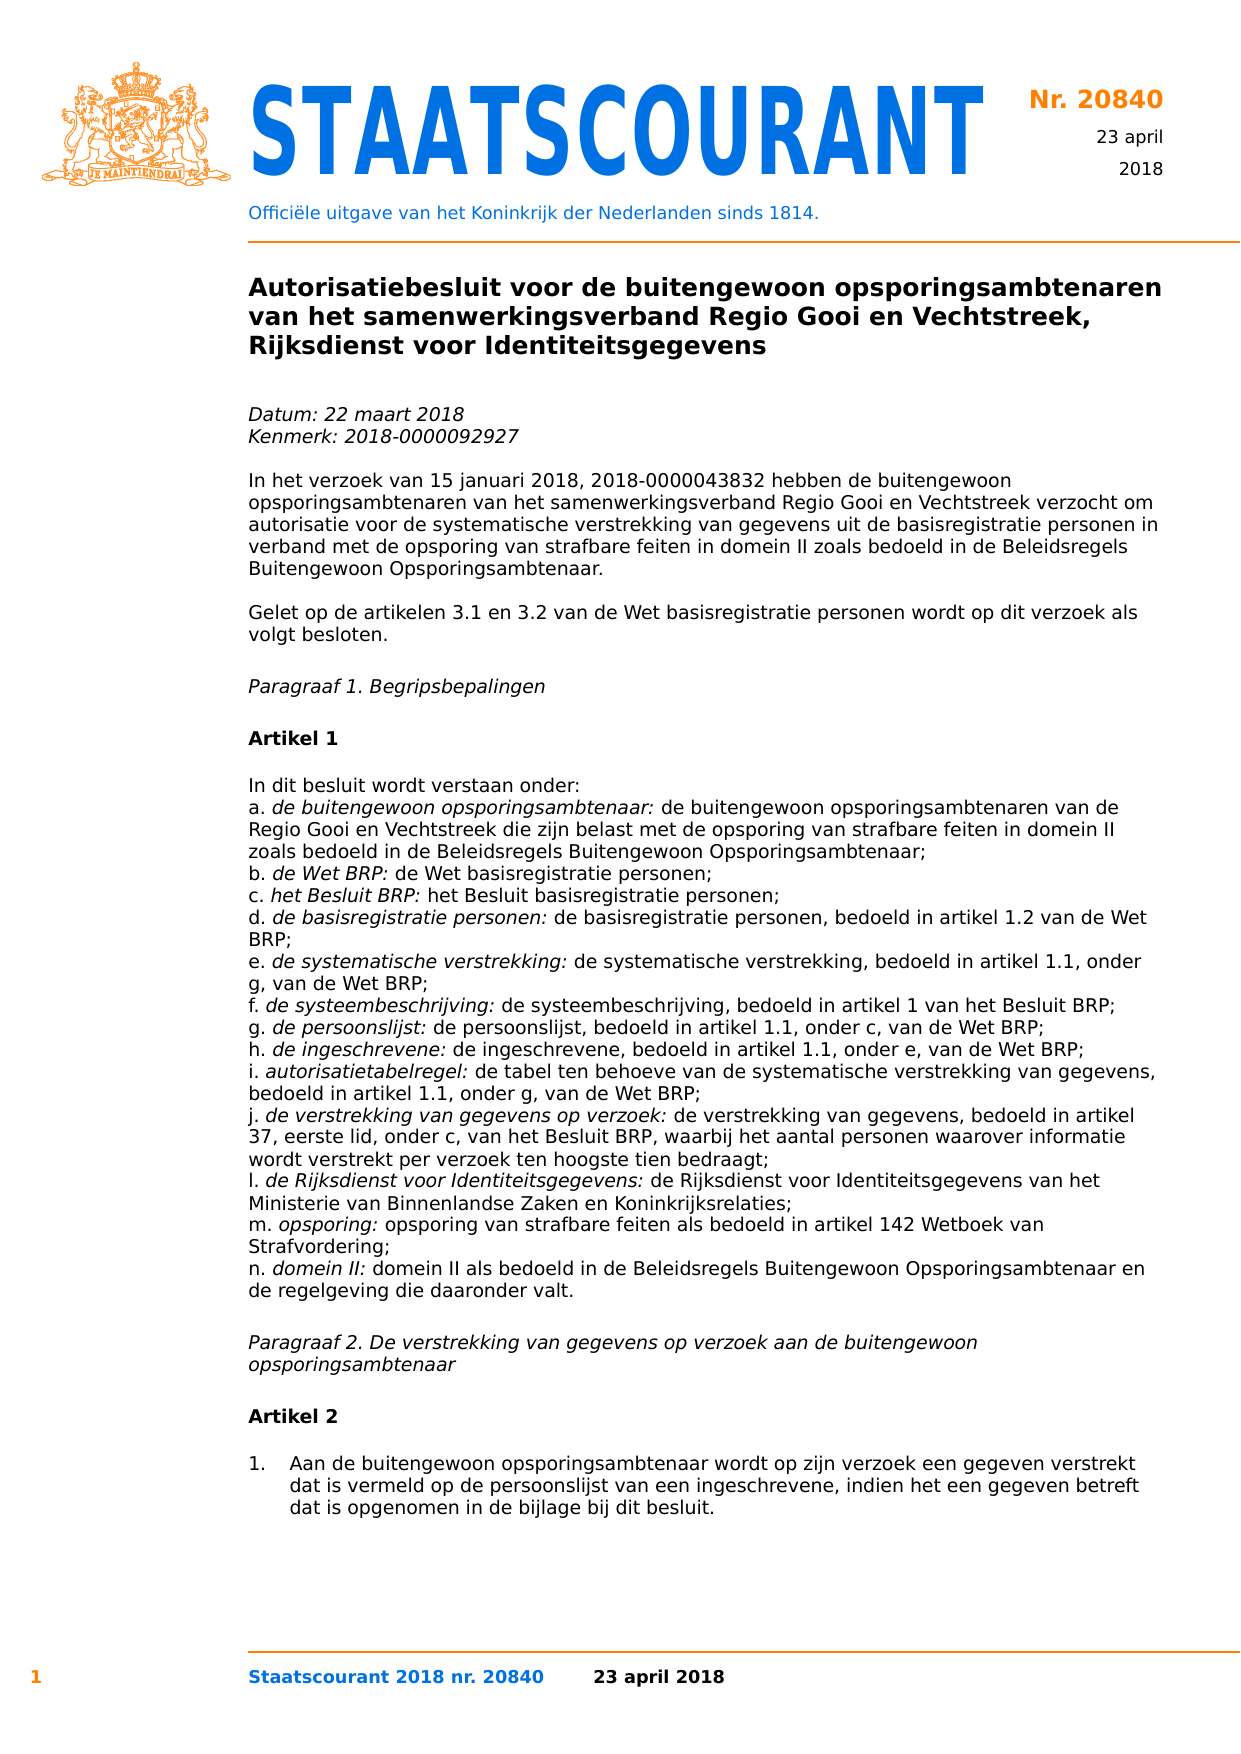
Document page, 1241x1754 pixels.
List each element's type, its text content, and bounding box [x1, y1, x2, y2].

text n. domein II: domein II als bedoeld in de Beleidsregels Buitengewoon Opsporingsambtenaar en de regelgeving die daaronder valt. [248, 1258, 1163, 1302]
text g. de persoonslijst: de persoonslijst, bedoeld in artikel 1.1, onder c, van de Wet BRP; [248, 1017, 1163, 1038]
text j. de verstrekking van gegevens op verzoek: de verstrekking van gegevens, bedoeld in artikel 37, eerste lid, onder c, van het Besluit BRP, waarbij het aantal personen waarover informatie wordt verstrekt per verzoek ten hoogste tien bedraagt; [248, 1104, 1163, 1170]
text b. de Wet BRP: de Wet basisregistratie personen; [248, 863, 1163, 885]
text i. autorisatietabelregel: de tabel ten behoeve van de systematische verstrekking van gegevens, bedoeld in artikel 1.1, onder g, van de Wet BRP; [248, 1061, 1163, 1104]
table_cell 23 april [998, 121, 1240, 153]
text h. de ingeschrevene: de ingeschrevene, bedoeld in artikel 1.1, onder e, van de Wet BRP; [248, 1038, 1163, 1061]
table_cell 2018 [998, 153, 1240, 203]
subtitle Autorisatiebesluit voor de buitengewoon opsporingsambtenaren van het samenwerkingsverband Regio Gooi en Vechtstreek, Rijksdienst voor Identiteitsgegevens [248, 273, 1163, 361]
text a. de buitengewoon opsporingsambtenaar: de buitengewoon opsporingsambtenaren van de Regio Gooi en Vechtstreek die zijn belast met de opsporing van strafbare feiten in domein II zoals bedoeld in de Beleidsregels Buitengewoon Opsporingsambtenaar; [248, 797, 1163, 863]
table_header Nr. 20840 [998, 62, 1240, 121]
text l. de Rijksdienst voor Identiteitsgegevens: de Rijksdienst voor Identiteitsgegevens van het Ministerie van Binnenlandse Zaken en Koninkrijksrelaties; [248, 1170, 1163, 1214]
text Kenmerk: 2018-0000092927 [248, 426, 1163, 448]
text f. de systeembeschrijving: de systeembeschrijving, bedoeld in artikel 1 van het Besluit BRP; [248, 994, 1163, 1017]
picture [41, 62, 231, 186]
text In dit besluit wordt verstaan onder: [248, 775, 1163, 797]
subtitle Artikel 1 [248, 728, 1163, 750]
subtitle Artikel 2 [248, 1406, 1163, 1428]
table_cell Officiële uitgave van het Koninkrijk der Nederlanden sinds 1814. [248, 203, 1240, 241]
text d. de basisregistratie personen: de basisregistratie personen, bedoeld in artikel 1.2 van de Wet BRP; [248, 907, 1163, 951]
table_header STAATSCOURANT [248, 62, 998, 203]
text m. opsporing: opsporing van strafbare feiten als bedoeld in artikel 142 Wetboek van Strafvordering; [248, 1214, 1163, 1258]
text In het verzoek van 15 januari 2018, 2018-0000043832 hebben de buitengewoon opsporingsambtenaren van het samenwerkingsverband Regio Gooi en Vechtstreek verzocht om autorisatie voor de systematische verstrekking van gegevens uit de basisregistratie personen in verband met de opsporing van strafbare feiten in domein II zoals bedoeld in de Beleidsregels Buitengewoon Opsporingsambtenaar. [248, 470, 1163, 580]
text Datum: 22 maart 2018 [248, 404, 1163, 426]
text 1. Aan de buitengewoon opsporingsambtenaar wordt op zijn verzoek een gegeven verstrekt dat is vermeld op de persoonslijst van een ingeschrevene, indien het een gegeven betreft dat is opgenomen in de bijlage bij dit besluit. [248, 1453, 1163, 1519]
text c. het Besluit BRP: het Besluit basisregistratie personen; [248, 885, 1163, 907]
table_header [25, 62, 248, 241]
text e. de systematische verstrekking: de systematische verstrekking, bedoeld in artikel 1.1, onder g, van de Wet BRP; [248, 951, 1163, 994]
text Gelet op de artikelen 3.1 en 3.2 van de Wet basisregistratie personen wordt op dit verzoek als volgt besloten. [248, 602, 1163, 646]
subtitle Paragraaf 2. De verstrekking van gegevens op verzoek aan de buitengewoon opsporingsambtenaar [248, 1332, 1163, 1376]
subtitle Paragraaf 1. Begripsbepalingen [248, 676, 1163, 698]
